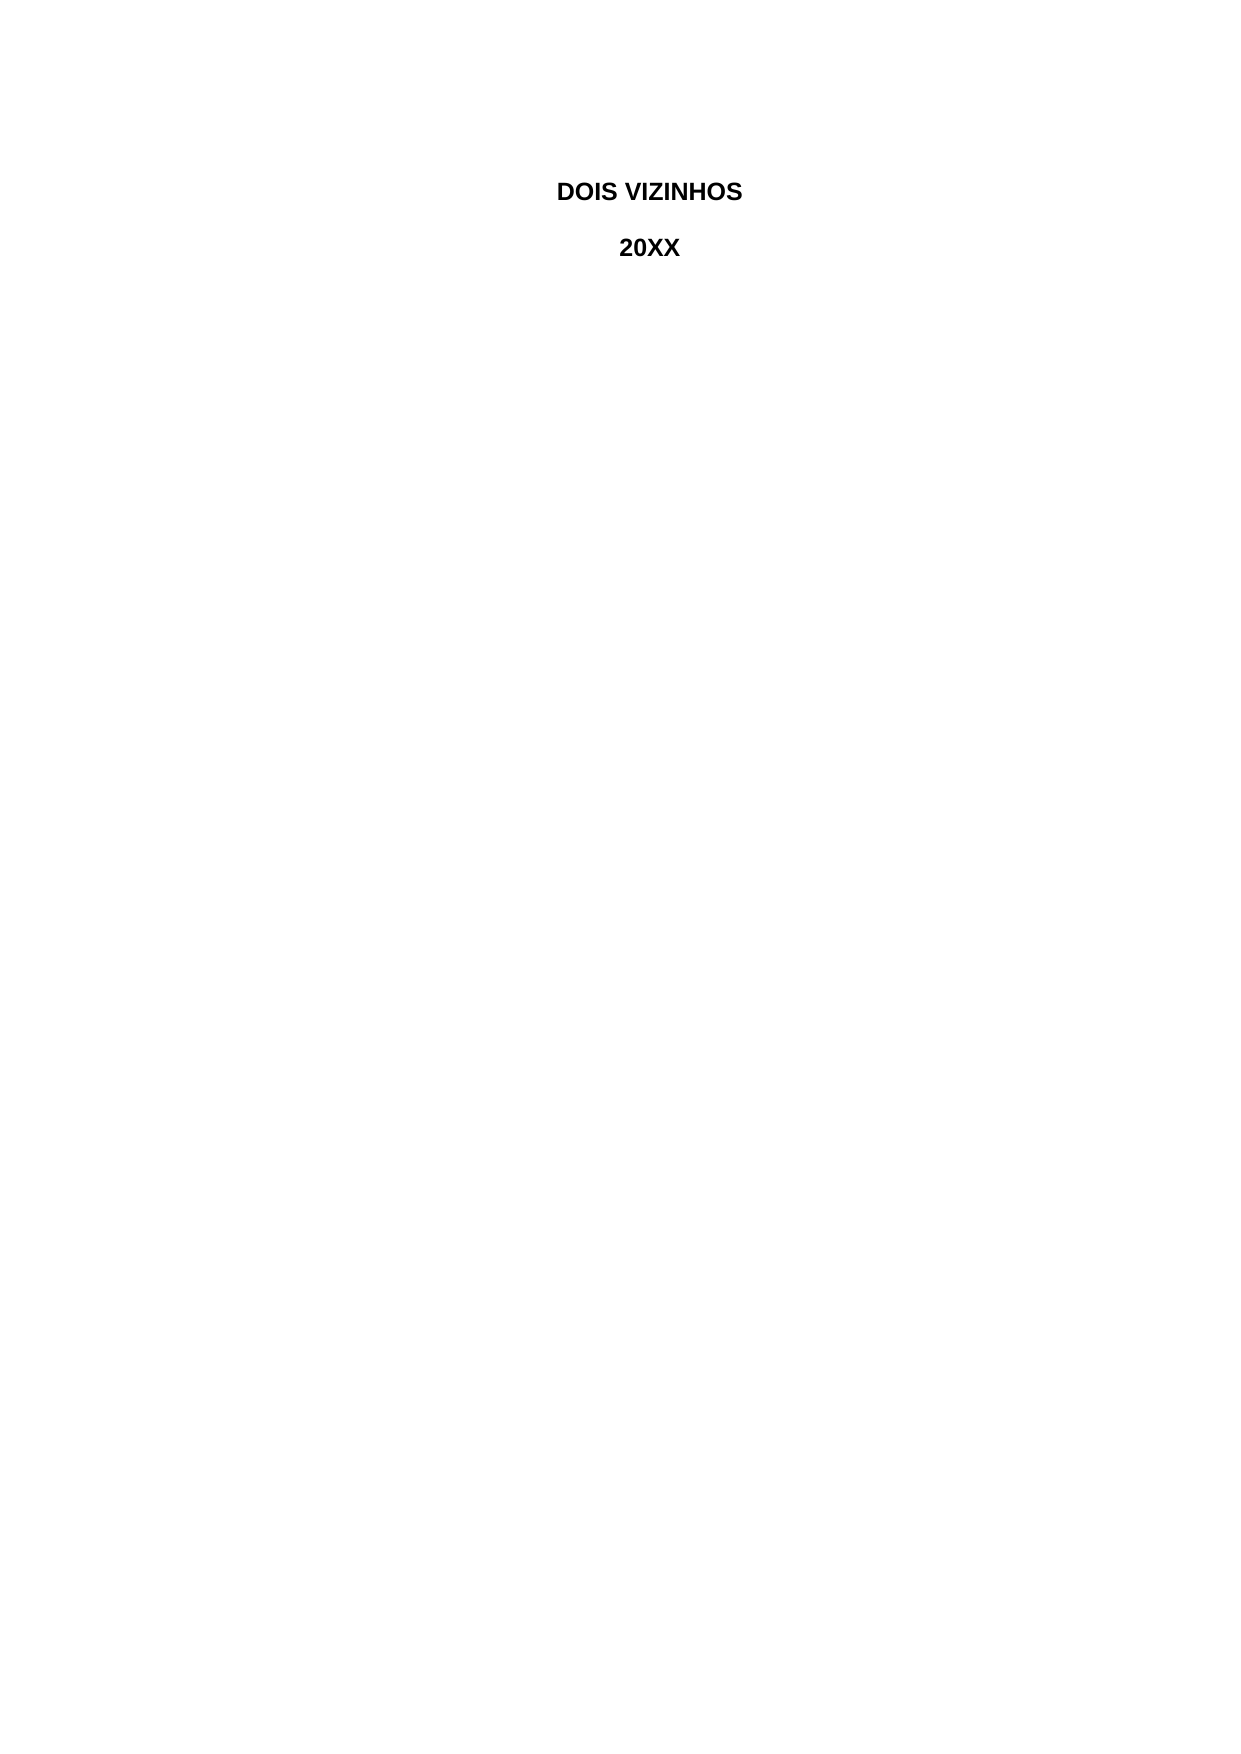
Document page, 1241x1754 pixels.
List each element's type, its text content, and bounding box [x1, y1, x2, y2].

text 20XX [177, 233, 1122, 262]
subtitle DOIS VIZINHOS [177, 177, 1122, 206]
